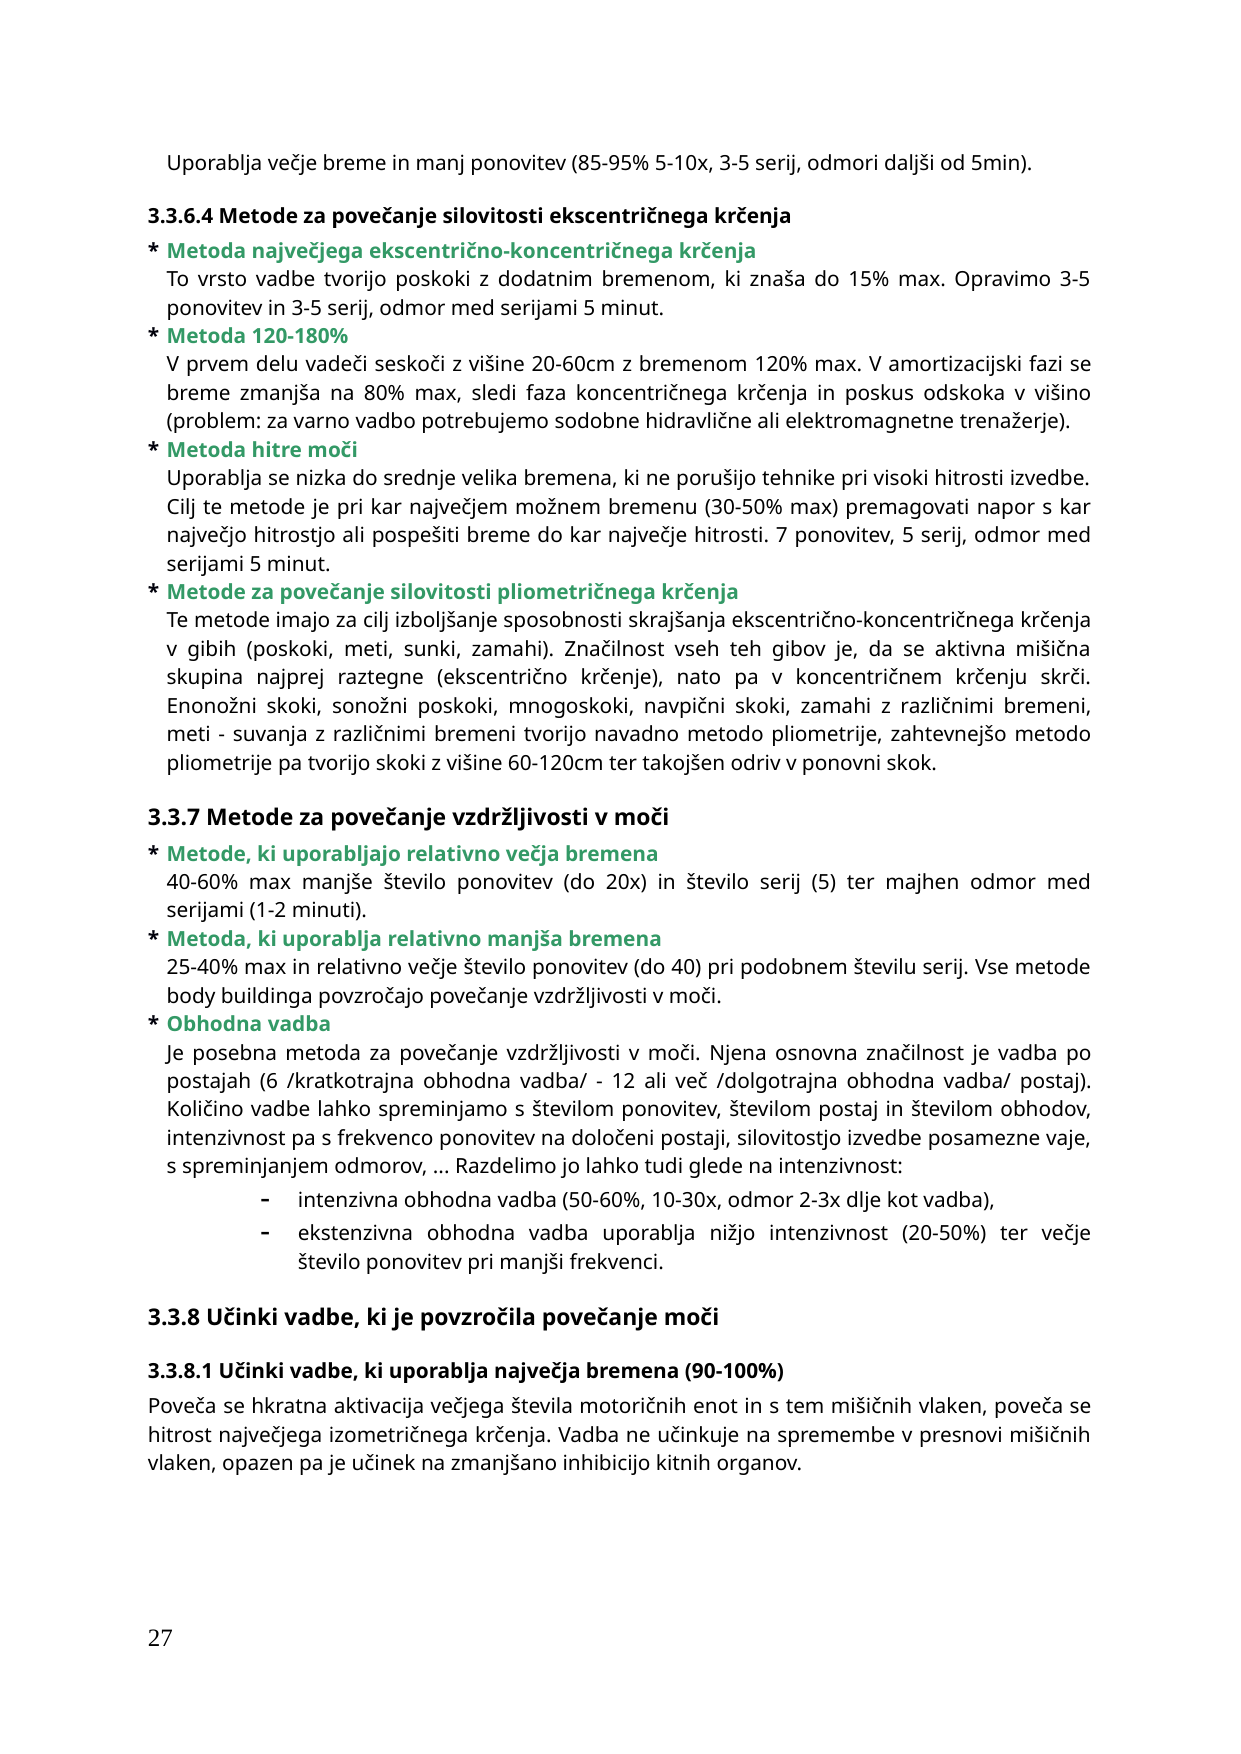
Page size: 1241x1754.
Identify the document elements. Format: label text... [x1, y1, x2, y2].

list Metode, ki uporabljajo relativno večja bremena [148, 839, 1092, 867]
text Uporablja se nizka do srednje velika bremena, ki ne porušijo tehnike pri visoki hitrosti izvedbe. Cilj te metode je pri kar največjem možnem bremenu (30-50% max) premagovati napor s kar največjo hitrostjo ali pospešiti breme do kar največje hitrosti. 7 ponovitev, 5 serij, odmor med serijami 5 minut. [166, 463, 1092, 577]
text 3.3.7 Metode za povečanje vzdržljivosti v moči [148, 801, 1092, 832]
text V prvem delu vadeči seskoči z višine 20-60cm z bremenom 120% max. V amortizacijski fazi se breme zmanjša na 80% max, sledi faza koncentričnega krčenja in poskus odskoka v višino (problem: za varno vadbo potrebujemo sodobne hidravlične ali elektromagnetne trenažerje). [166, 349, 1092, 435]
text 3.3.6.4 Metode za povečanje silovitosti ekscentričnega krčenja [148, 201, 1092, 229]
list Metoda hitre moči [148, 435, 1092, 463]
list intenzivna obhodna vadba (50-60%, 10-30x, odmor 2-3x dlje kot vadba), [260, 1180, 1092, 1213]
list Obhodna vadba [148, 1009, 1092, 1038]
text 3.3.8.1 Učinki vadbe, ki uporablja največja bremena (90-100%) [148, 1357, 1092, 1385]
text Uporablja večje breme in manj ponovitev (85-95% 5-10x, 3-5 serij, odmori daljši od 5min). [166, 148, 1092, 176]
list Metode za povečanje silovitosti pliometričnega krčenja [148, 577, 1092, 606]
text 25-40% max in relativno večje število ponovitev (do 40) pri podobnem številu serij. Vse metode body buildinga povzročajo povečanje vzdržljivosti v moči. [166, 952, 1092, 1009]
text 40-60% max manjše število ponovitev (do 20x) in število serij (5) ter majhen odmor med serijami (1-2 minuti). [166, 867, 1092, 924]
text Te metode imajo za cilj izboljšanje sposobnosti skrajšanja ekscentrično-koncentričnega krčenja v gibih (poskoki, meti, sunki, zamahi). Značilnost vseh teh gibov je, da se aktivna mišična skupina najprej raztegne (ekscentrično krčenje), nato pa v koncentričnem krčenju skrči. Enonožni skoki, sonožni poskoki, mnogoskoki, navpični skoki, zamahi z različnimi bremeni, meti - suvanja z različnimi bremeni tvorijo navadno metodo pliometrije, zahtevnejšo metodo pliometrije pa tvorijo skoki z višine 60-120cm ter takojšen odriv v ponovni skok. [166, 606, 1092, 776]
list Metoda, ki uporablja relativno manjša bremena [148, 924, 1092, 952]
list Metoda 120-180% [148, 321, 1092, 349]
text 3.3.8 Učinki vadbe, ki je povzročila povečanje moči [148, 1300, 1092, 1332]
text To vrsto vadbe tvorijo poskoki z dodatnim bremenom, ki znaša do 15% max. Opravimo 3-5 ponovitev in 3-5 serij, odmor med serijami 5 minut. [166, 264, 1092, 321]
list Metoda največjega ekscentrično-koncentričnega krčenja [148, 236, 1092, 264]
list ekstenzivna obhodna vadba uporablja nižjo intenzivnost (20-50%) ter večje število ponovitev pri manjši frekvenci. [260, 1213, 1092, 1275]
text Poveča se hkratna aktivacija večjega števila motoričnih enot in s tem mišičnih vlaken, poveča se hitrost največjega izometričnega krčenja. Vadba ne učinkuje na spremembe v presnovi mišičnih vlaken, opazen pa je učinek na zmanjšano inhibicijo kitnih organov. [148, 1391, 1092, 1477]
text Je posebna metoda za povečanje vzdržljivosti v moči. Njena osnovna značilnost je vadba po postajah (6 /kratkotrajna obhodna vadba/ - 12 ali več /dolgotrajna obhodna vadba/ postaj). Količino vadbe lahko spreminjamo s številom ponovitev, številom postaj in številom obhodov, intenzivnost pa s frekvenco ponovitev na določeni postaji, silovitostjo izvedbe posamezne vaje, s spreminjanjem odmorov, ... Razdelimo jo lahko tudi glede na intenzivnost: [166, 1038, 1092, 1180]
